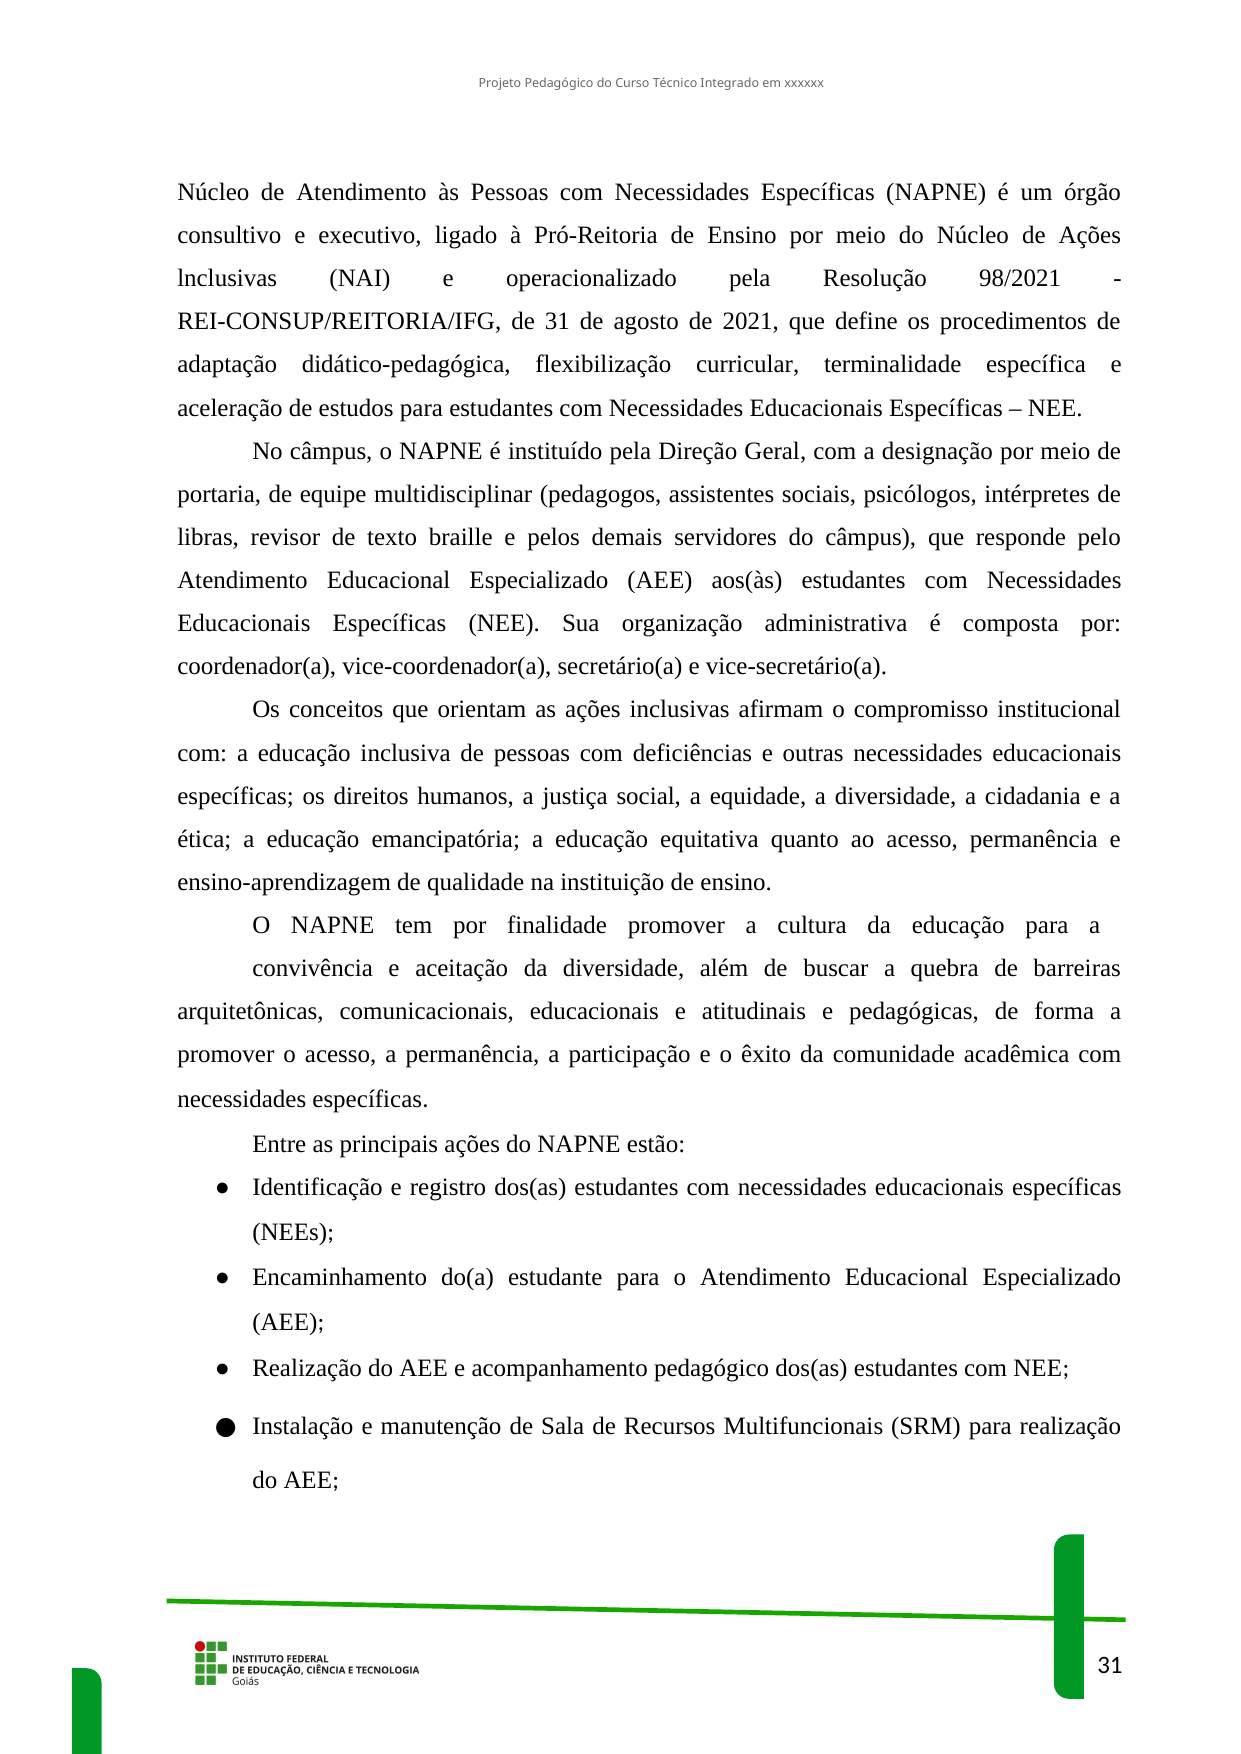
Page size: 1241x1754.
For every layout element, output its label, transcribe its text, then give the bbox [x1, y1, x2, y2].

list Instalação e manutenção de Sala de Recursos Multifuncionais (SRM) para realização do AEE; [214, 1397, 1122, 1494]
list Encaminhamento do(a) estudante para o Atendimento Educacional Especializado (AEE); [214, 1262, 1122, 1337]
text No câmpus, o NAPNE é instituído pela Direção Geral, com a designação por meio de portaria, de equipe multidisciplinar (pedagogos, assistentes sociais, psicólogos, intérpretes de libras, revisor de texto braille e pelos demais servidores do câmpus), que responde pelo Atendimento Educacional Especializado (AEE) aos(às) estudantes com Necessidades Educacionais Específicas (NEE). Sua organização administrativa é composta por: coordenador(a), vice-coordenador(a), secretário(a) e vice-secretário(a). [177, 436, 1122, 680]
list Realização do AEE e acompanhamento pedagógico dos(as) estudantes com NEE; [214, 1352, 1122, 1382]
picture [181, 1620, 433, 1706]
text Os conceitos que orientam as ações inclusivas afirmam o compromisso institucional com: a educação inclusiva de pessoas com deficiências e outras necessidades educacionais específicas; os direitos humanos, a justiça social, a equidade, a diversidade, a cidadania e a ética; a educação emancipatória; a educação equitativa quanto ao acesso, permanência e ensino-aprendizagem de qualidade na instituição de ensino. [177, 694, 1122, 896]
text Núcleo de Atendimento às Pessoas com Necessidades Específicas (NAPNE) é um órgão consultivo e executivo, ligado à Pró-Reitoria de Ensino por meio do Núcleo de Ações lnclusivas (NAI) e operacionalizado pela Resolução 98/2021 - REI-CONSUP/REITORIA/IFG, de 31 de agosto de 2021, que define os procedimentos de adaptação didático-pedagógica, flexibilização curricular, terminalidade específica e aceleração de estudos para estudantes com Necessidades Educacionais Específicas – NEE. [177, 177, 1122, 421]
text Entre as principais ações do NAPNE estão: [177, 1129, 1122, 1158]
list Identificação e registro dos(as) estudantes com necessidades educacionais específicas (NEEs); [214, 1172, 1122, 1247]
text O NAPNE tem por finalidade promover a cultura da educação para a convivência e aceitação da diversidade, além de buscar a quebra de barreiras arquitetônicas, comunicacionais, educacionais e atitudinais e pedagógicas, de forma a promover o acesso, a permanência, a participação e o êxito da comunidade acadêmica com necessidades específicas. [177, 910, 1122, 1114]
